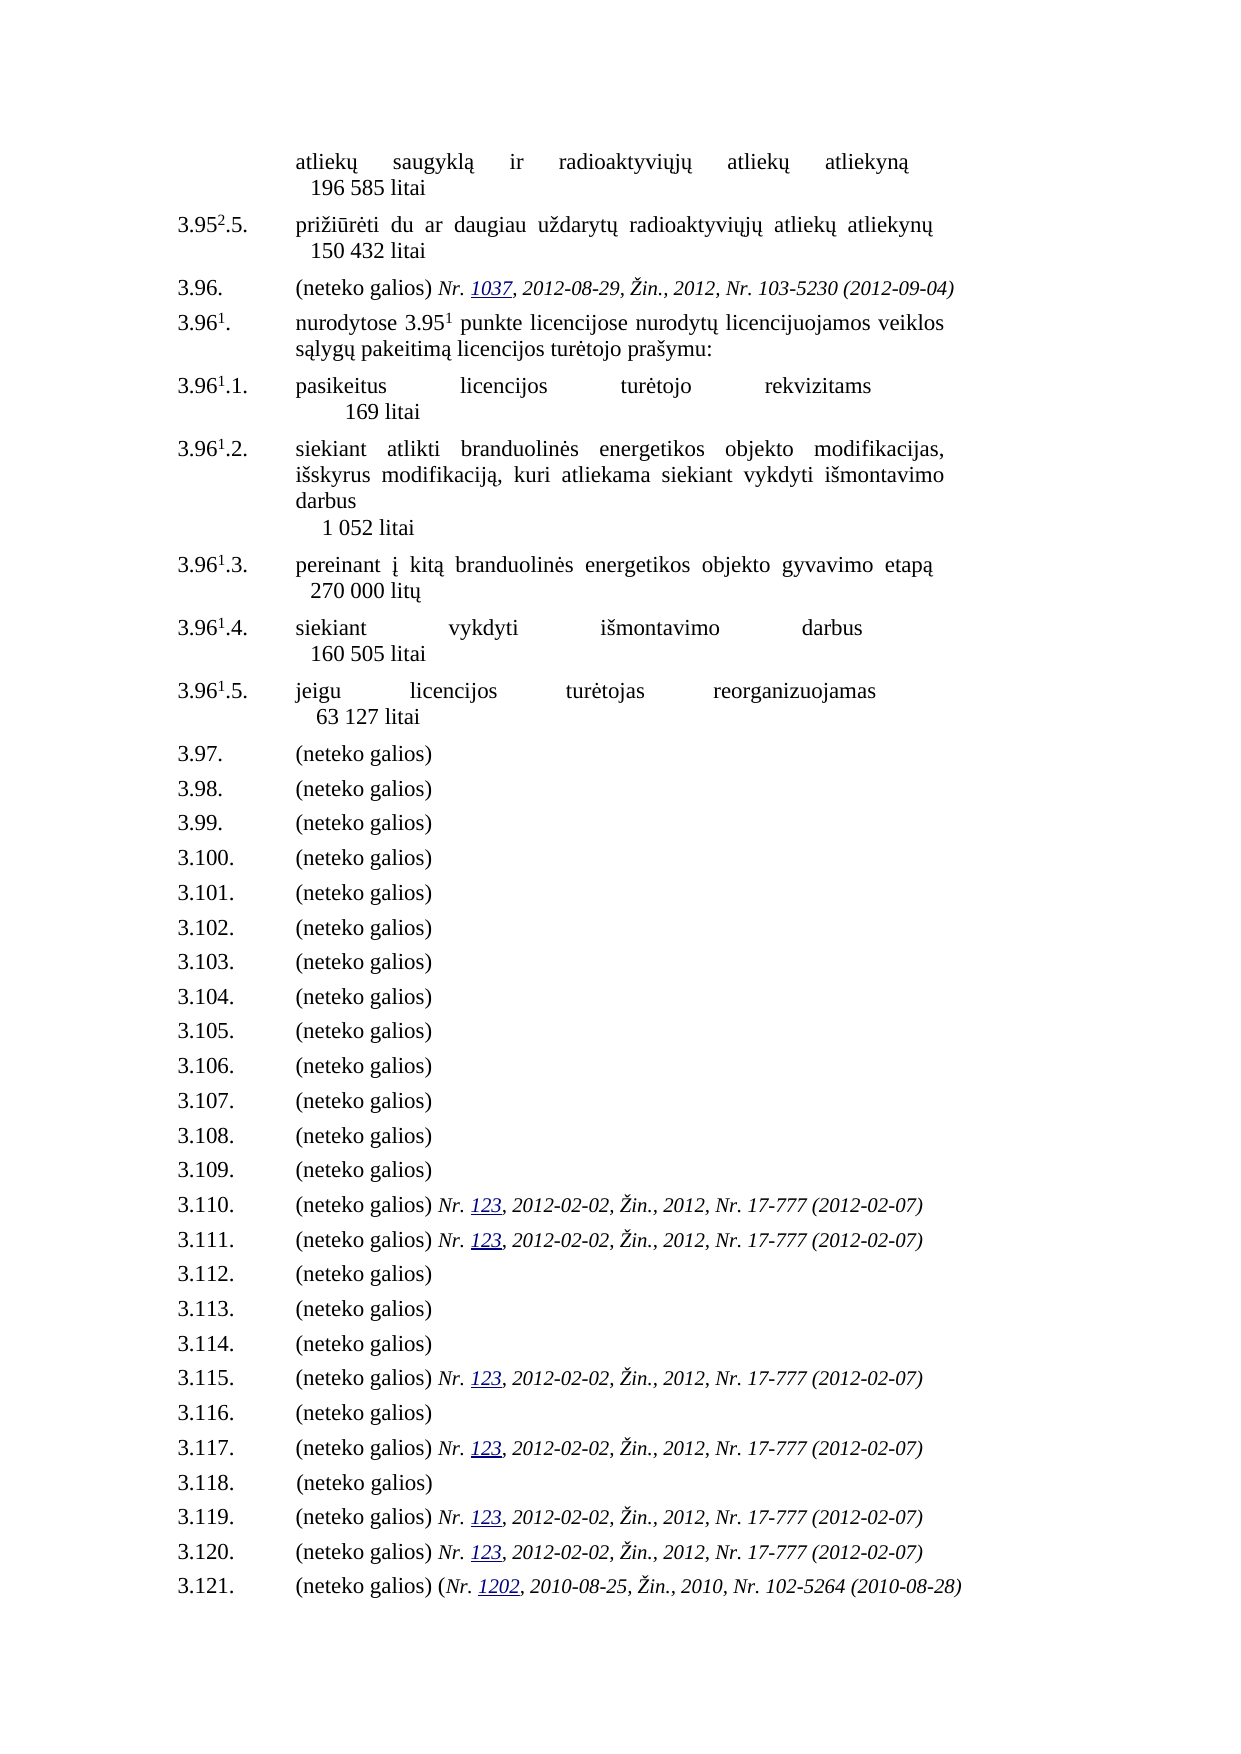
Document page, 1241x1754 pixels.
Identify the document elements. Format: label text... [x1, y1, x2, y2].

text 3.110. (neteko galios) Nr. 123, 2012-02-02, Žin., 2012, Nr. 17-777 (2012-02-07) [177, 1191, 930, 1217]
text 3.120. (neteko galios) Nr. 123, 2012-02-02, Žin., 2012, Nr. 17-777 (2012-02-07) [177, 1538, 930, 1564]
text 3.96. (neteko galios) Nr. 1037, 2012-08-29, Žin., 2012, Nr. 103-5230 (2012-09-04) [177, 274, 1122, 300]
text 3.100. (neteko galios) [177, 844, 1122, 871]
text 3.99. (neteko galios) [177, 809, 1122, 836]
text 3.97. (neteko galios) [177, 740, 1122, 766]
text 3.961.4. siekiant vykdyti išmontavimo darbus 160 505 litai [177, 614, 945, 667]
text 3.115. (neteko galios) Nr. 123, 2012-02-02, Žin., 2012, Nr. 17-777 (2012-02-07) [177, 1364, 1122, 1391]
text 3.105. (neteko galios) [177, 1018, 1122, 1044]
text 3.116. (neteko galios) [177, 1399, 1122, 1426]
list (neteko galios) [177, 1468, 1122, 1495]
text 3.101. (neteko galios) [177, 879, 1122, 905]
text 3.114. (neteko galios) [177, 1330, 1122, 1356]
text 3.961.1. pasikeitus licencijos turėtojo rekvizitams 169 litai [177, 372, 945, 424]
text 3.952.5. prižiūrėti du ar daugiau uždarytų radioaktyviųjų atliekų atliekynų 150 432 litai [177, 211, 945, 263]
text 3.117. (neteko galios) Nr. 123, 2012-02-02, Žin., 2012, Nr. 17-777 (2012-02-07) [177, 1434, 1122, 1460]
text 3.108. (neteko galios) [177, 1122, 1122, 1148]
text 3.104. (neteko galios) [177, 983, 1122, 1009]
text 3.961.2. siekiant atlikti branduolinės energetikos objekto modifikacijas, išskyrus modifikaciją, kuri atliekama siekiant vykdyti išmontavimo darbus 1 052 litai [177, 435, 945, 540]
text 3.109. (neteko galios) [177, 1156, 1122, 1183]
text 3.961.5. jeigu licencijos turėtojas reorganizuojamas 63 127 litai [177, 677, 945, 730]
text 3.103. (neteko galios) [177, 948, 1122, 974]
text 3.961. nurodytose 3.951 punkte licencijose nurodytų licencijuojamos veiklos sąlygų pakeitimą licencijos turėtojo prašymu: [177, 309, 945, 361]
text 3.98. (neteko galios) [177, 775, 1122, 801]
text 3.121. (neteko galios) (Nr. 1202, 2010-08-25, Žin., 2010, Nr. 102-5264 (2010-08-28) [177, 1573, 1122, 1599]
text 3.107. (neteko galios) [177, 1087, 1122, 1113]
text 3.961.3. pereinant į kitą branduolinės energetikos objekto gyvavimo etapą 270 000 litų [177, 551, 945, 603]
text 3.111. (neteko galios) Nr. 123, 2012-02-02, Žin., 2012, Nr. 17-777 (2012-02-07) [177, 1226, 930, 1252]
text 3.106. (neteko galios) [177, 1052, 1122, 1079]
text atliekų saugyklą ir radioaktyviųjų atliekų atliekyną 196 585 litai [177, 148, 945, 200]
text 3.102. (neteko galios) [177, 913, 1122, 940]
text 3.119. (neteko galios) Nr. 123, 2012-02-02, Žin., 2012, Nr. 17-777 (2012-02-07) [177, 1503, 930, 1529]
text 3.112. (neteko galios) [177, 1260, 1122, 1287]
text 3.113. (neteko galios) [177, 1295, 1122, 1321]
